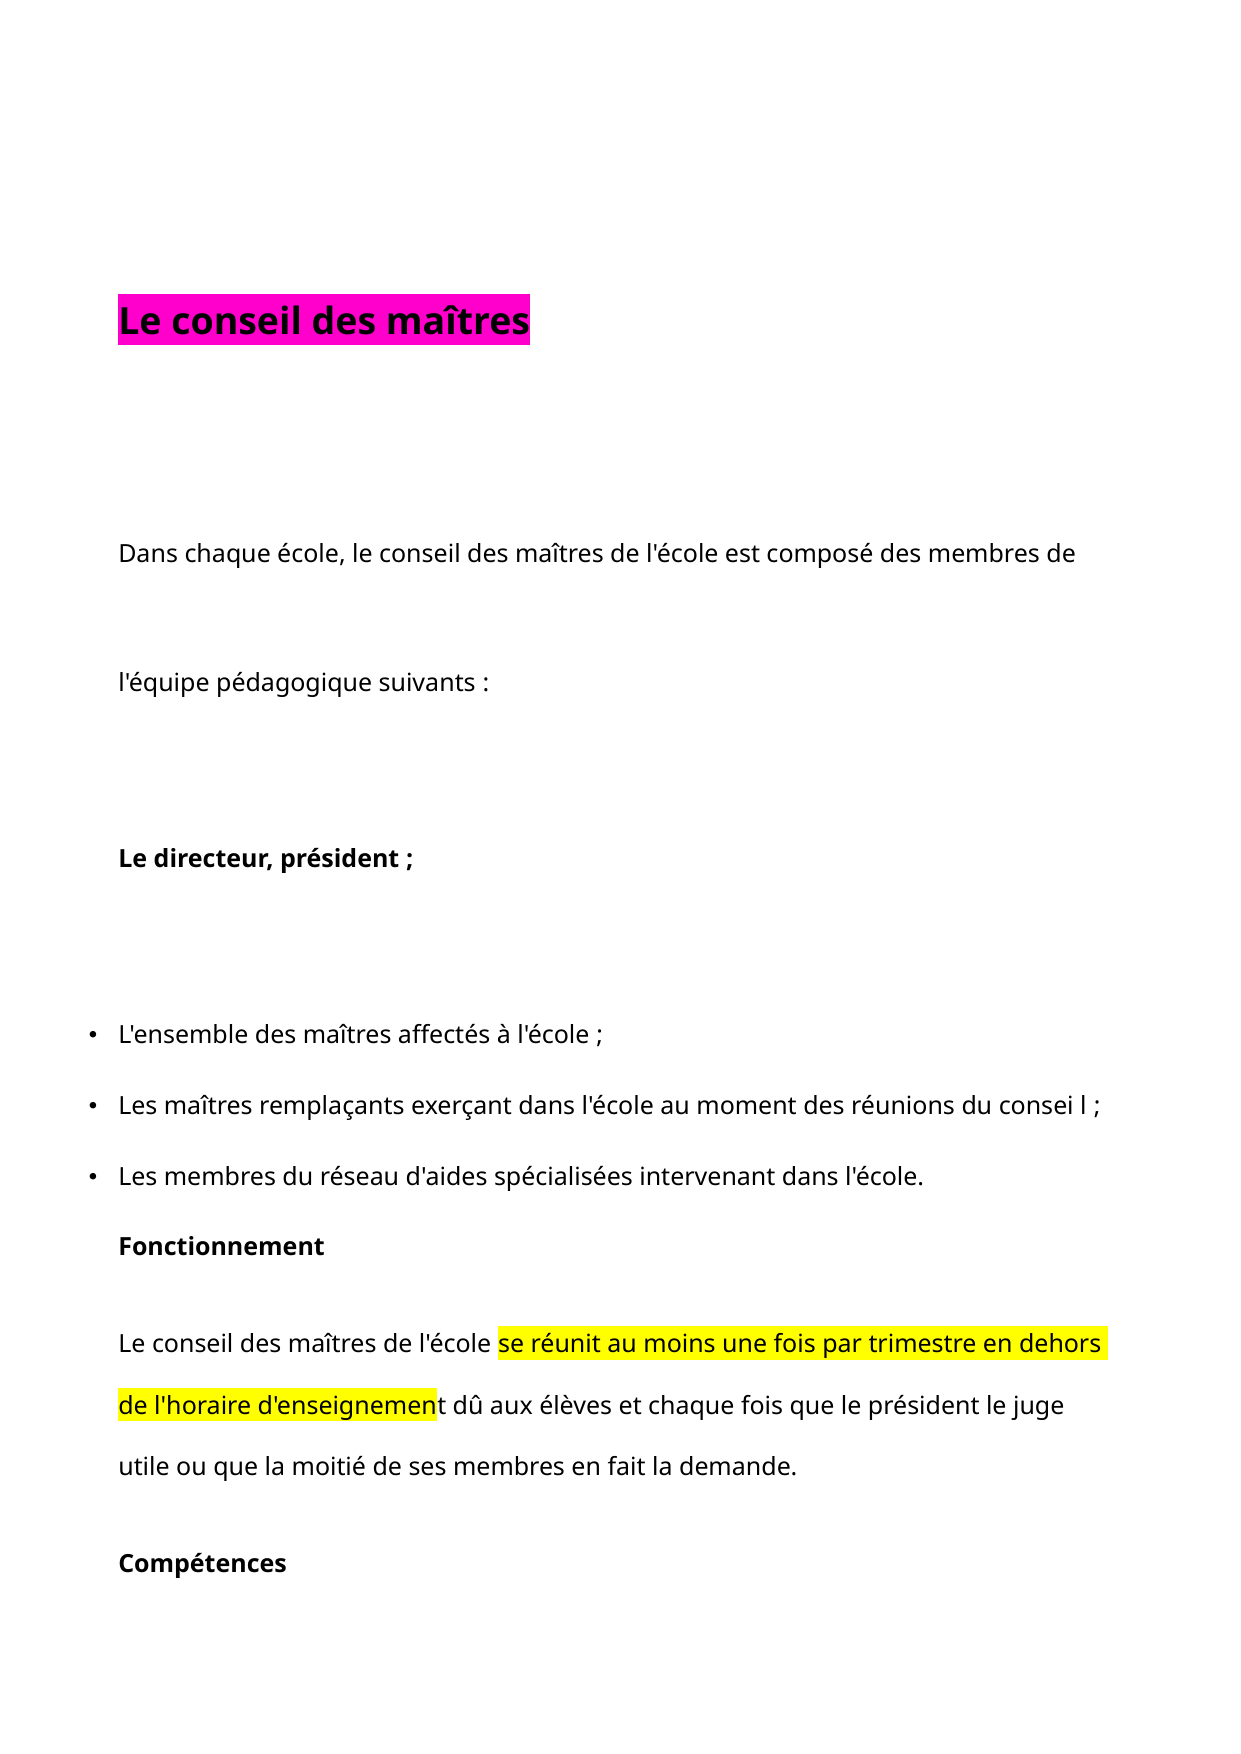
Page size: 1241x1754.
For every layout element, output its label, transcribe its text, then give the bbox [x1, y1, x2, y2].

list L'ensemble des maîtres affectés à l'école ; [118, 1017, 1122, 1051]
text Fonctionnement [118, 1229, 1122, 1263]
list Les membres du réseau d'aides spécialisées intervenant dans l'école. [118, 1158, 1122, 1192]
text Compétences [118, 1546, 1122, 1580]
subtitle Dans chaque école, le conseil des maîtres de l'école est composé des membres de l'équipe pédagogique suivants : [118, 535, 1122, 699]
subtitle Le conseil des maîtres [118, 294, 1122, 345]
list Les maîtres remplaçants exerçant dans l'école au moment des réunions du consei l ; [118, 1088, 1122, 1122]
text Le conseil des maîtres de l'école se réunit au moins une fois par trimestre en dehors de l'horaire d'enseignement dû aux élèves et chaque fois que le président le juge utile ou que la moitié de ses membres en fait la demande. [118, 1326, 1122, 1483]
subtitle Le directeur, président ; [118, 841, 1122, 875]
